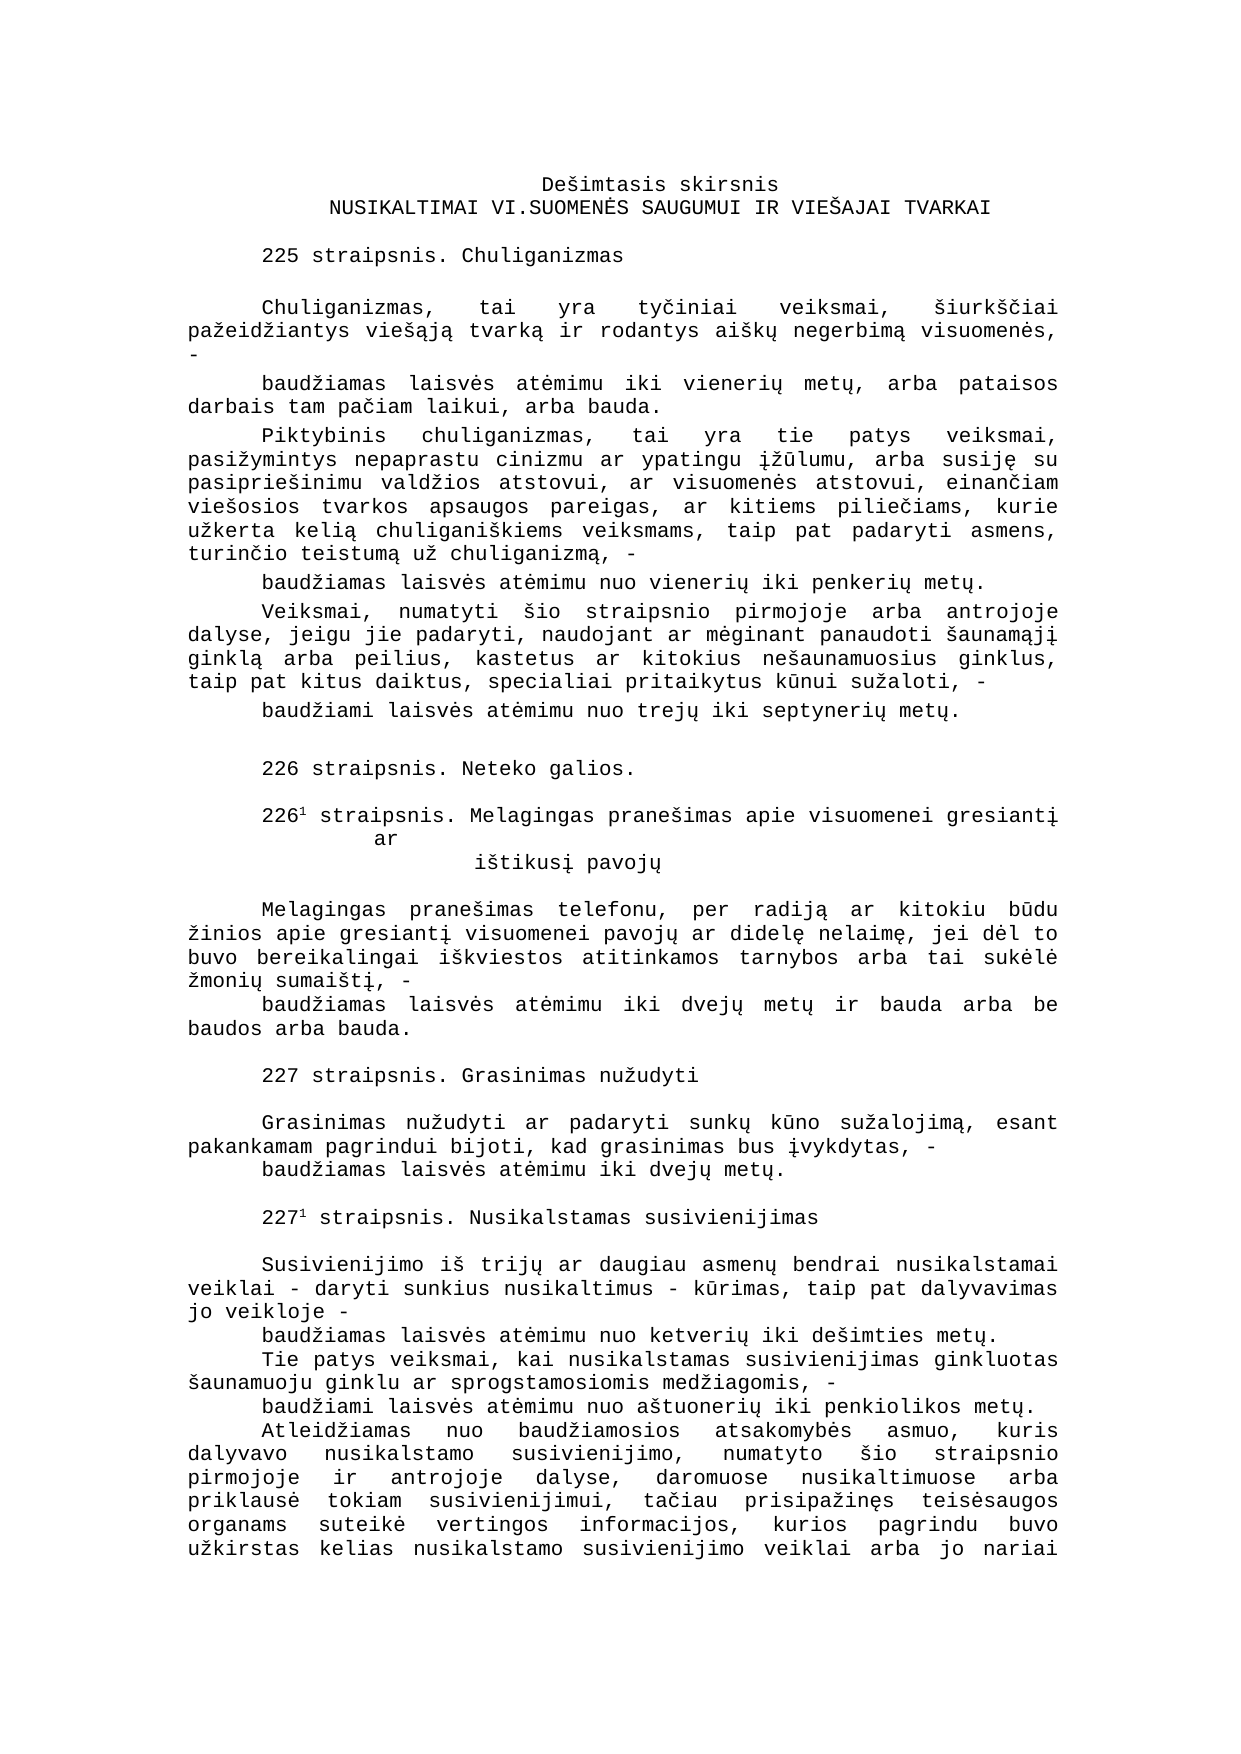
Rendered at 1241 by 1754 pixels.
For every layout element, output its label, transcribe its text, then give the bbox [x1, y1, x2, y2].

text baudžiamas laisvės atėmimu iki dvejų metų. [210, 1159, 1059, 1183]
text 2271 straipsnis. Nusikalstamas susivienijimas [212, 1207, 1059, 1230]
text baudžiamas laisvės atėmimu iki vienerių metų, arba pataisos darbais tam pačiam laikui, arba bauda. [187, 373, 1059, 420]
text baudžiamas laisvės atėmimu nuo ketverių iki dešimties metų. [187, 1325, 1059, 1349]
text baudžiamas laisvės atėmimu nuo vienerių iki penkerių metų. [187, 572, 1059, 596]
text Chuliganizmas, tai yra tyčiniai veiksmai, šiurkščiai pažeidžiantys viešąją tvarką ir rodantys aiškų negerbimą visuomenės, - [187, 297, 1059, 368]
text baudžiamas laisvės atėmimu iki dvejų metų ir bauda arba be baudos arba bauda. [187, 994, 1059, 1041]
text 226 straipsnis. Neteko galios. [187, 757, 1059, 781]
text Piktybinis chuliganizmas, tai yra tie patys veiksmai, pasižymintys nepaprastu cinizmu ar ypatingu įžūlumu, arba susiję su pasipriešinimu valdžios atstovui, ar visuomenės atstovui, einančiam viešosios tvarkos apsaugos pareigas, ar kitiems piliečiams, kurie užkerta kelią chuliganiškiems veiksmams, taip pat padaryti asmens, turinčio teistumą už chuliganizmą, - [187, 425, 1059, 567]
text baudžiami laisvės atėmimu nuo trejų iki septynerių metų. [212, 700, 1059, 724]
text 227 straipsnis. Grasinimas nužudyti [210, 1065, 1059, 1088]
text 2261 straipsnis. Melagingas pranešimas apie visuomenei gresiantį ar [261, 805, 1059, 852]
text Dešimtasis skirsnis [187, 174, 1059, 197]
text Tie patys veiksmai, kai nusikalstamas susivienijimas ginkluotas šaunamuoju ginklu ar sprogstamosiomis medžiagomis, - [187, 1349, 1059, 1396]
text Grasinimas nužudyti ar padaryti sunkų kūno sužalojimą, esant pakankamam pagrindui bijoti, kad grasinimas bus įvykdytas, - [187, 1112, 1059, 1159]
text baudžiami laisvės atėmimu nuo aštuonerių iki penkiolikos metų. [187, 1396, 1059, 1419]
text Susivienijimo iš trijų ar daugiau asmenų bendrai nusikalstamai veiklai - daryti sunkius nusikaltimus - kūrimas, taip pat dalyvavimas jo veikloje - [187, 1254, 1059, 1325]
text Veiksmai, numatyti šio straipsnio pirmojoje arba antrojoje dalyse, jeigu jie padaryti, naudojant ar mėginant panaudoti šaunamąjį ginklą arba peilius, kastetus ar kitokius nešaunamuosius ginklus, taip pat kitus daiktus, specialiai pritaikytus kūnui sužaloti, - [187, 601, 1059, 695]
text Melagingas pranešimas telefonu, per radiją ar kitokiu būdu žinios apie gresiantį visuomenei pavojų ar didelę nelaimę, jei dėl to buvo bereikalingai iškviestos atitinkamos tarnybos arba tai sukėlė žmonių sumaištį, - [187, 899, 1059, 994]
text ištikusį pavojų [261, 852, 1059, 876]
text NUSIKALTIMAI VI.SUOMENĖS SAUGUMUI IR VIEŠAJAI TVARKAI [187, 197, 1059, 221]
text Atleidžiamas nuo baudžiamosios atsakomybės asmuo, kuris dalyvavo nusikalstamo susivienijimo, numatyto šio straipsnio pirmojoje ir antrojoje dalyse, daromuose nusikaltimuose arba priklausė tokiam susivienijimui, tačiau prisipažinęs teisėsaugos organams suteikė vertingos informacijos, kurios pagrindu buvo užkirstas kelias nusikalstamo susivienijimo veiklai arba jo nariai [187, 1419, 1059, 1561]
text 225 straipsnis. Chuliganizmas [210, 244, 1059, 268]
